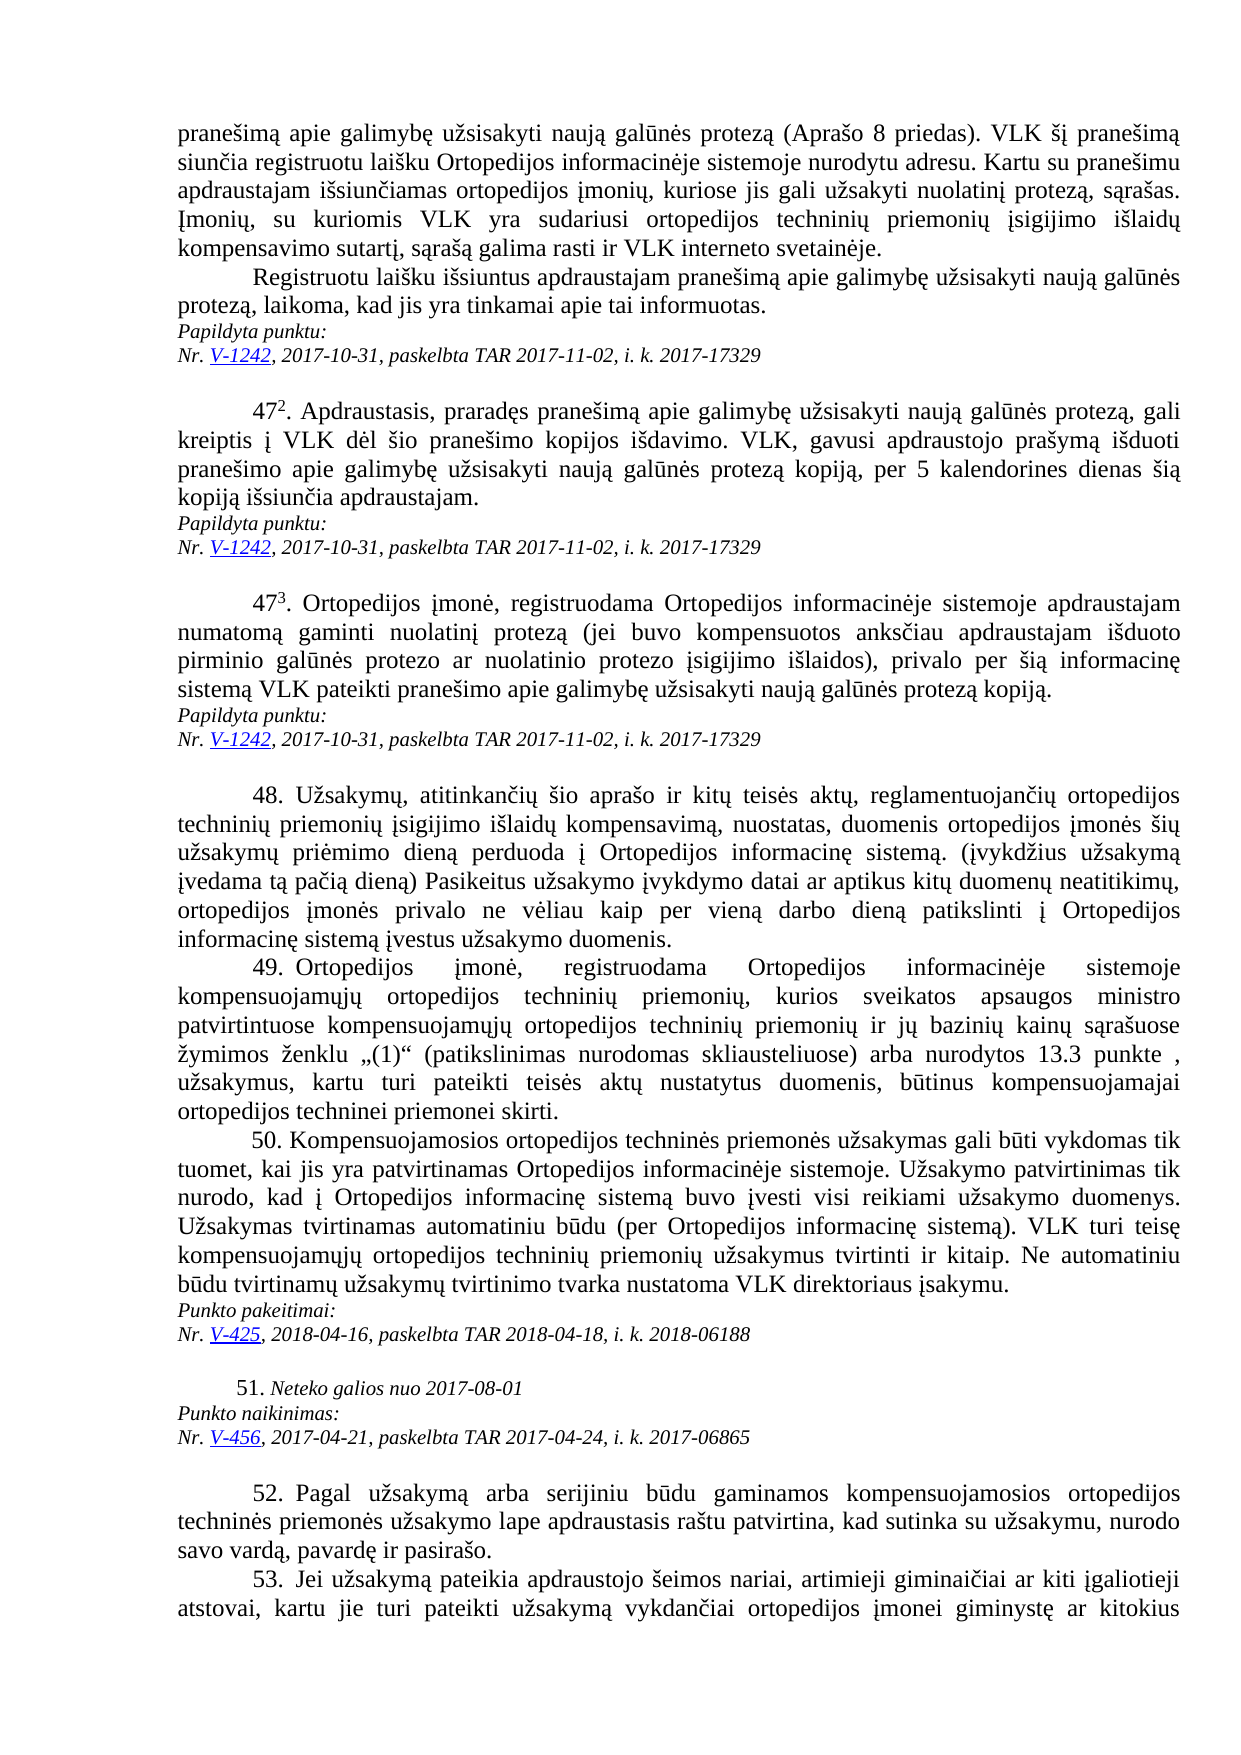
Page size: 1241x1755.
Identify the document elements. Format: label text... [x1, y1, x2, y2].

text Papildyta punktu: [177, 511, 1181, 535]
text Punkto pakeitimai: [177, 1297, 1181, 1322]
text Nr. V-456, 2017-04-21, paskelbta TAR 2017-04-24, i. k. 2017-06865 [177, 1425, 1181, 1449]
text Papildyta punktu: [177, 703, 1181, 727]
text 52. Pagal užsakymą arba serijiniu būdu gaminamos kompensuojamosios ortopedijos techninės priemonės užsakymo lape apdraustasis raštu patvirtina, kad sutinka su užsakymu, nurodo savo vardą, pavardę ir pasirašo. [177, 1478, 1181, 1564]
text Nr. V-1242, 2017-10-31, paskelbta TAR 2017-11-02, i. k. 2017-17329 [177, 343, 1181, 367]
text Nr. V-1242, 2017-10-31, paskelbta TAR 2017-11-02, i. k. 2017-17329 [177, 535, 1181, 559]
text Nr. V-425, 2018-04-16, paskelbta TAR 2018-04-18, i. k. 2018-06188 [177, 1322, 1181, 1346]
text 53. Jei užsakymą pateikia apdraustojo šeimos nariai, artimieji giminaičiai ar kiti įgaliotieji atstovai, kartu jie turi pateikti užsakymą vykdančiai ortopedijos įmonei giminystę ar kitokius [177, 1564, 1181, 1621]
text Nr. V-1242, 2017-10-31, paskelbta TAR 2017-11-02, i. k. 2017-17329 [177, 727, 1181, 751]
text Punkto naikinimas: [177, 1401, 1181, 1425]
text 473. Ortopedijos įmonė, registruodama Ortopedijos informacinėje sistemoje apdraustajam numatomą gaminti nuolatinį protezą (jei buvo kompensuotos anksčiau apdraustajam išduoto pirminio galūnės protezo ar nuolatinio protezo įsigijimo išlaidos), privalo per šią informacinę sistemą VLK pateikti pranešimo apie galimybę užsisakyti naują galūnės protezą kopiją. [177, 588, 1181, 703]
text Papildyta punktu: [177, 319, 1181, 343]
text 51. Neteko galios nuo 2017-08-01 [177, 1374, 1181, 1401]
text Registruotu laišku išsiuntus apdraustajam pranešimą apie galimybę užsisakyti naują galūnės protezą, laikoma, kad jis yra tinkamai apie tai informuotas. [177, 262, 1181, 319]
text 49. Ortopedijos įmonė, registruodama Ortopedijos informacinėje sistemoje kompensuojamųjų ortopedijos techninių priemonių, kurios sveikatos apsaugos ministro patvirtintuose kompensuojamųjų ortopedijos techninių priemonių ir jų bazinių kainų sąrašuose žymimos ženklu „(1)“ (patikslinimas nurodomas skliausteliuose) arba nurodytos 13.3 punkte , užsakymus, kartu turi pateikti teisės aktų nustatytus duomenis, būtinus kompensuojamajai ortopedijos techninei priemonei skirti. [177, 952, 1181, 1125]
text 50. Kompensuojamosios ortopedijos techninės priemonės užsakymas gali būti vykdomas tik tuomet, kai jis yra patvirtinamas Ortopedijos informacinėje sistemoje. Užsakymo patvirtinimas tik nurodo, kad į Ortopedijos informacinę sistemą buvo įvesti visi reikiami užsakymo duomenys. Užsakymas tvirtinamas automatiniu būdu (per Ortopedijos informacinę sistemą). VLK turi teisę kompensuojamųjų ortopedijos techninių priemonių užsakymus tvirtinti ir kitaip. Ne automatiniu būdu tvirtinamų užsakymų tvirtinimo tvarka nustatoma VLK direktoriaus įsakymu. [177, 1125, 1181, 1297]
text 48. Užsakymų, atitinkančių šio aprašo ir kitų teisės aktų, reglamentuojančių ortopedijos techninių priemonių įsigijimo išlaidų kompensavimą, nuostatas, duomenis ortopedijos įmonės šių užsakymų priėmimo dieną perduoda į Ortopedijos informacinę sistemą. (įvykdžius užsakymą įvedama tą pačią dieną) Pasikeitus užsakymo įvykdymo datai ar aptikus kitų duomenų neatitikimų, ortopedijos įmonės privalo ne vėliau kaip per vieną darbo dieną patikslinti į Ortopedijos informacinę sistemą įvestus užsakymo duomenis. [177, 780, 1181, 952]
text pranešimą apie galimybę užsisakyti naują galūnės protezą (Aprašo 8 priedas). VLK šį pranešimą siunčia registruotu laišku Ortopedijos informacinėje sistemoje nurodytu adresu. Kartu su pranešimu apdraustajam išsiunčiamas ortopedijos įmonių, kuriose jis gali užsakyti nuolatinį protezą, sąrašas. Įmonių, su kuriomis VLK yra sudariusi ortopedijos techninių priemonių įsigijimo išlaidų kompensavimo sutartį, sąrašą galima rasti ir VLK interneto svetainėje. [177, 118, 1181, 262]
text 472. Apdraustasis, praradęs pranešimą apie galimybę užsisakyti naują galūnės protezą, gali kreiptis į VLK dėl šio pranešimo kopijos išdavimo. VLK, gavusi apdraustojo prašymą išduoti pranešimo apie galimybę užsisakyti naują galūnės protezą kopiją, per 5 kalendorines dienas šią kopiją išsiunčia apdraustajam. [177, 396, 1181, 511]
